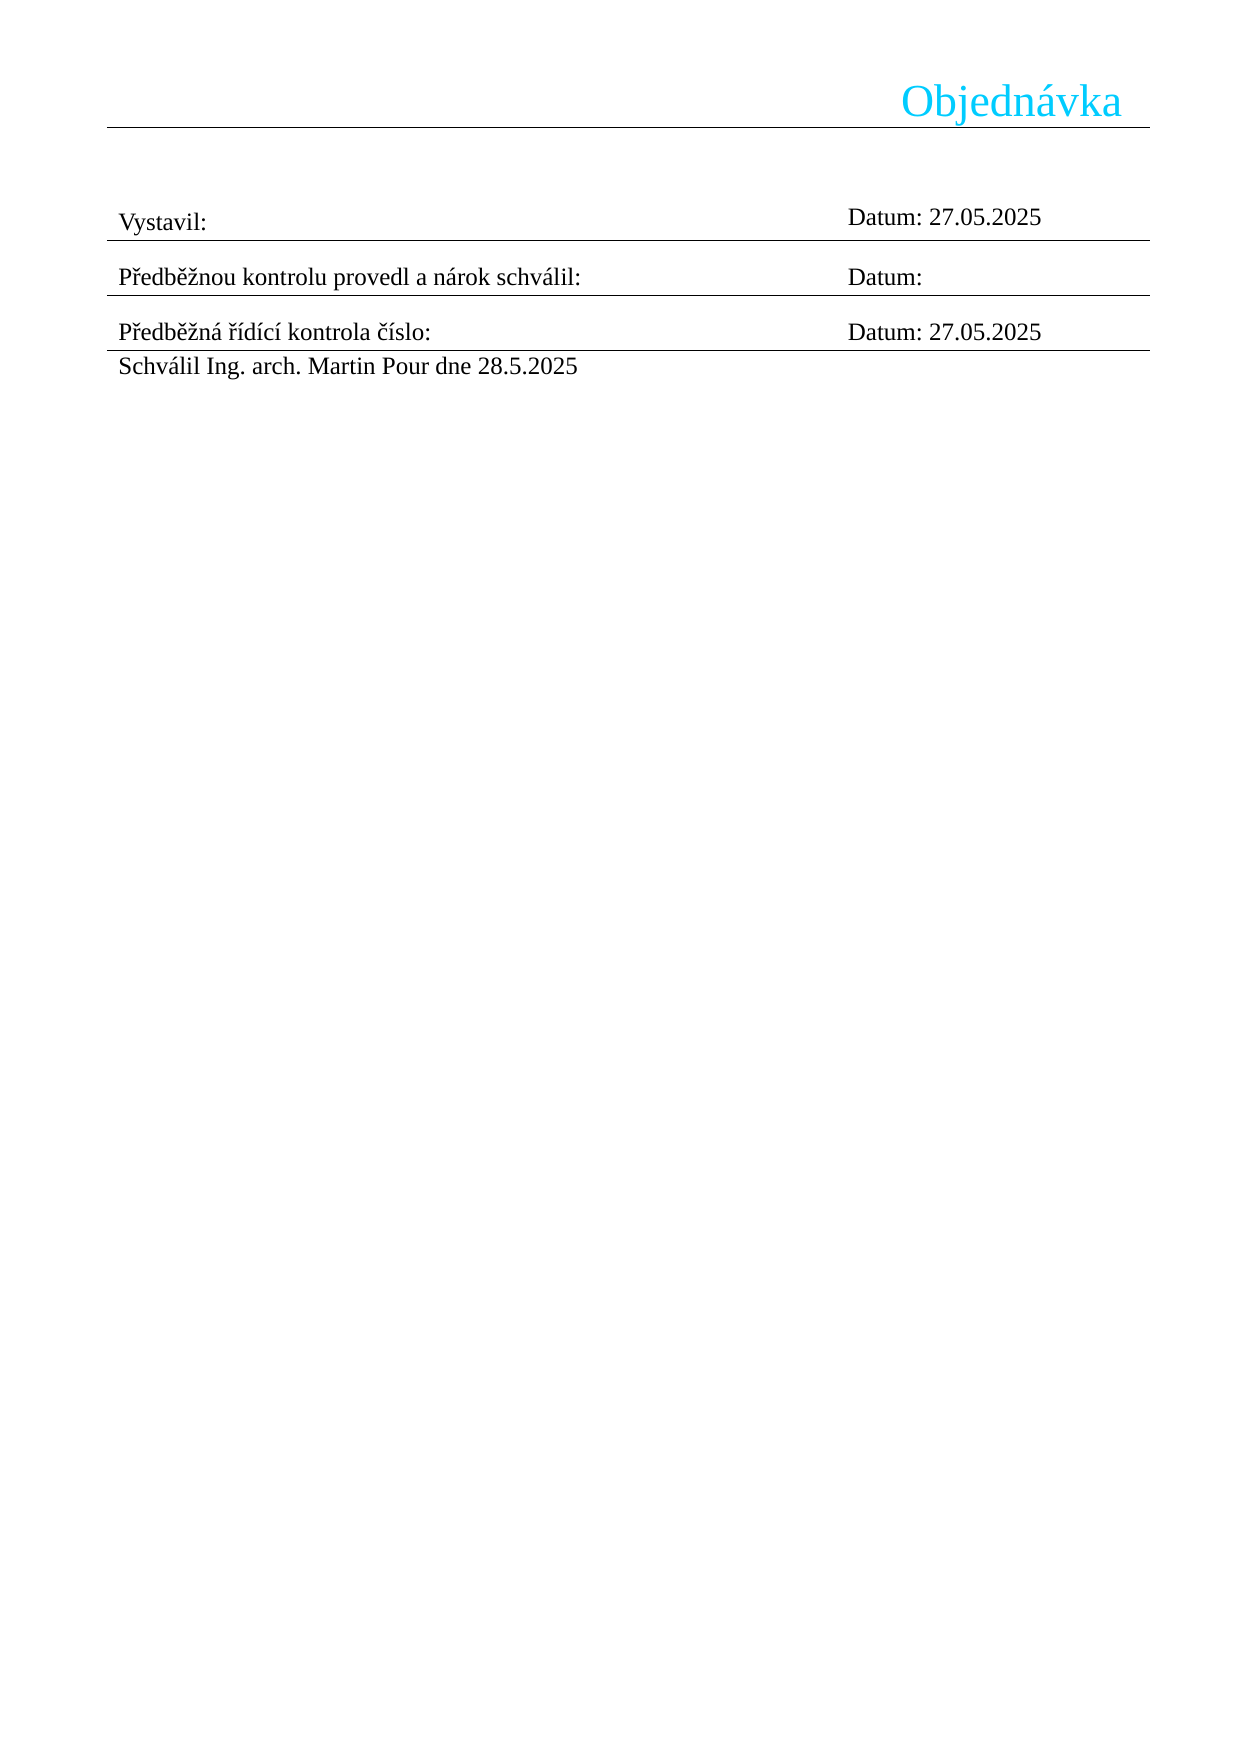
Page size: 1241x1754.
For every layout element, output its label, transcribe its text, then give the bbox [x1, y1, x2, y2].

text Schválil Ing. arch. Martin Pour dne 28.5.2025 [118, 351, 1122, 380]
table_cell Datum: [836, 241, 1150, 295]
table_cell Předběžná řídící kontrola číslo: [107, 296, 836, 350]
table_cell Vystavil: [107, 128, 836, 240]
table_cell Datum: 27.05.2025 [836, 296, 1150, 350]
table_cell Datum: 27.05.2025 [836, 128, 1150, 240]
table_cell Předběžnou kontrolu provedl a nárok schválil: [107, 241, 836, 295]
